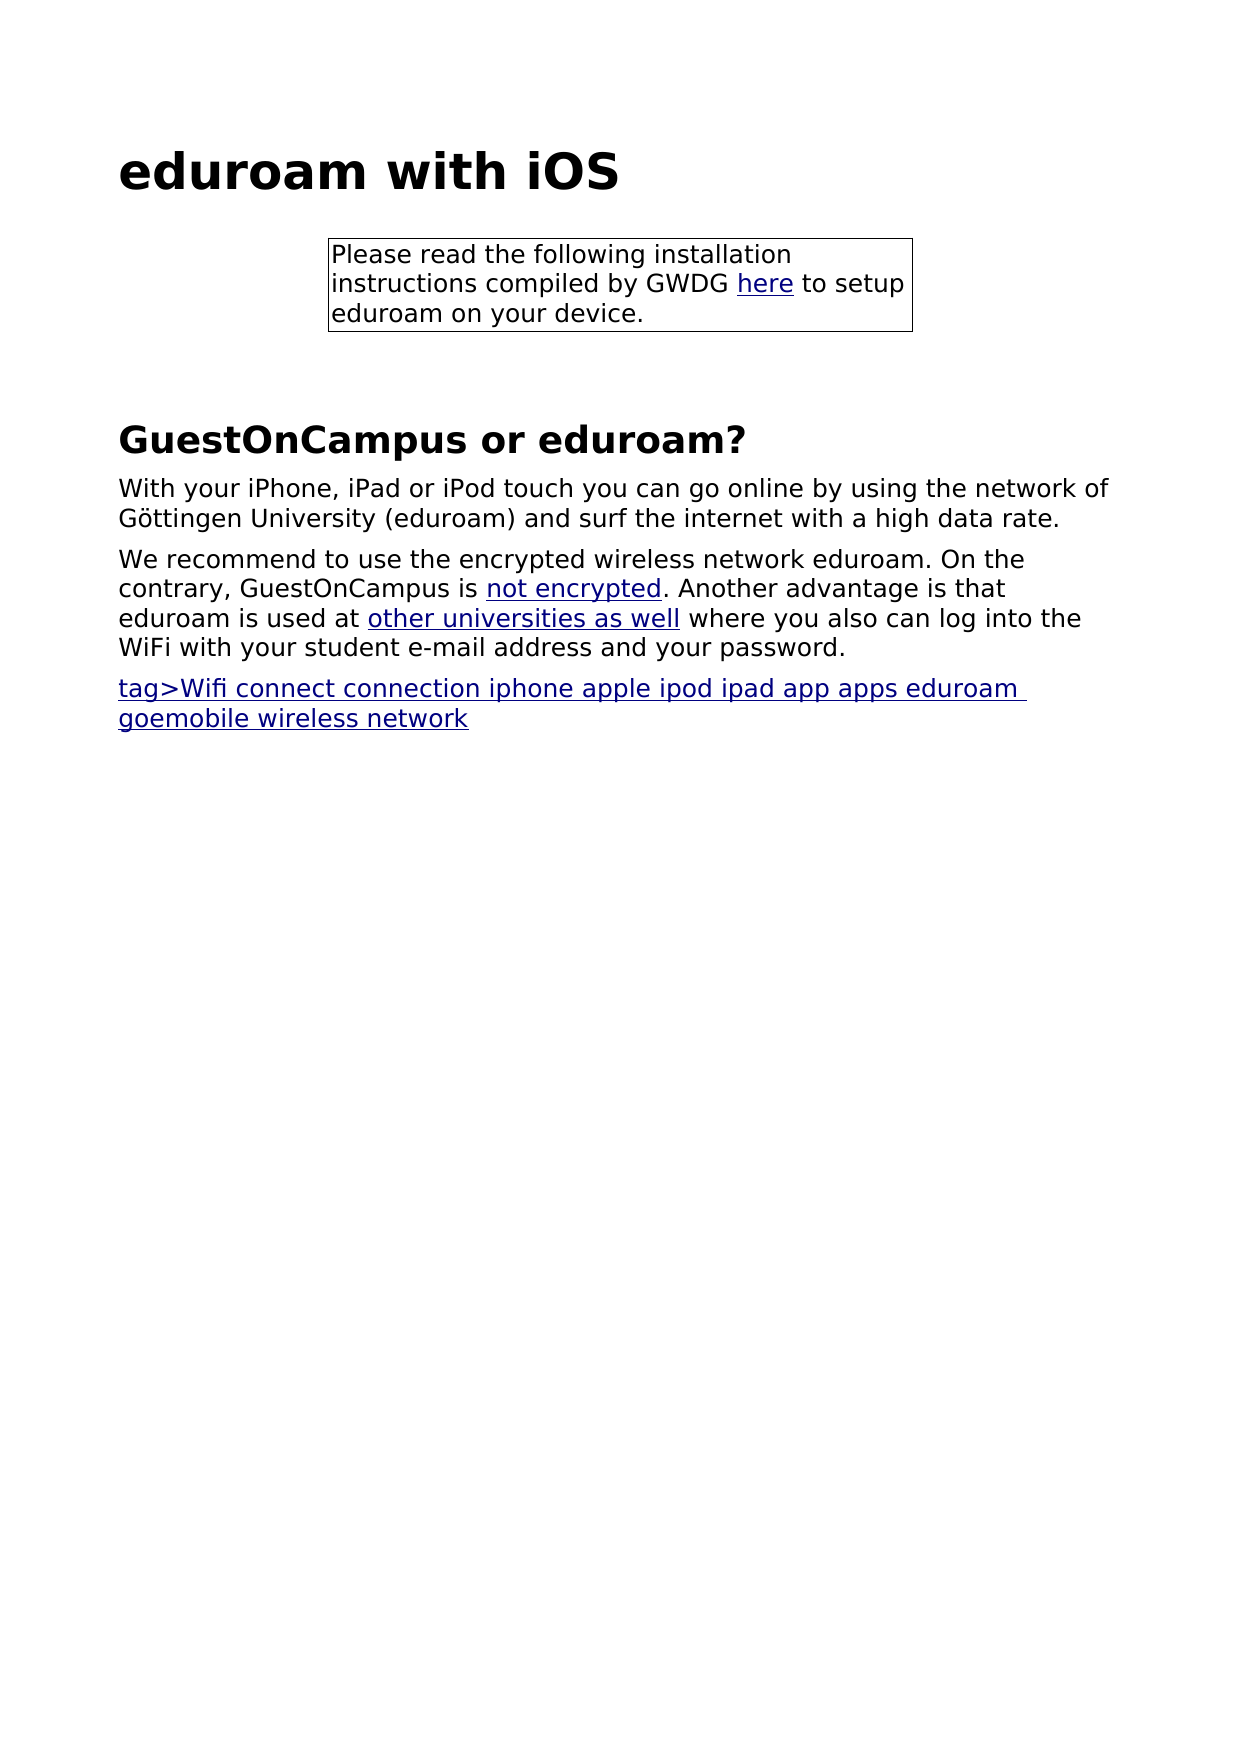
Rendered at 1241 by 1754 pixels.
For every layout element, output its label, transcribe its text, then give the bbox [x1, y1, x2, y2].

subtitle eduroam with iOS [118, 143, 1122, 201]
subtitle GuestOnCampus or eduroam? [118, 418, 1122, 462]
table_header Please read the following installation instructions compiled by GWDG here to setup eduroam on your device. [329, 239, 912, 331]
text tag>Wifi connect connection iphone apple ipod ipad app apps eduroam goemobile wireless network [118, 674, 1122, 733]
text We recommend to use the encrypted wireless network eduroam. On the contrary, GuestOnCampus is not encrypted. Another advantage is that eduroam is used at other universities as well where you also can log into the WiFi with your student e-mail address and your password. [118, 545, 1122, 662]
text With your iPhone, iPad or iPod touch you can go online by using the network of Göttingen University (eduroam) and surf the internet with a high data rate. [118, 474, 1122, 533]
